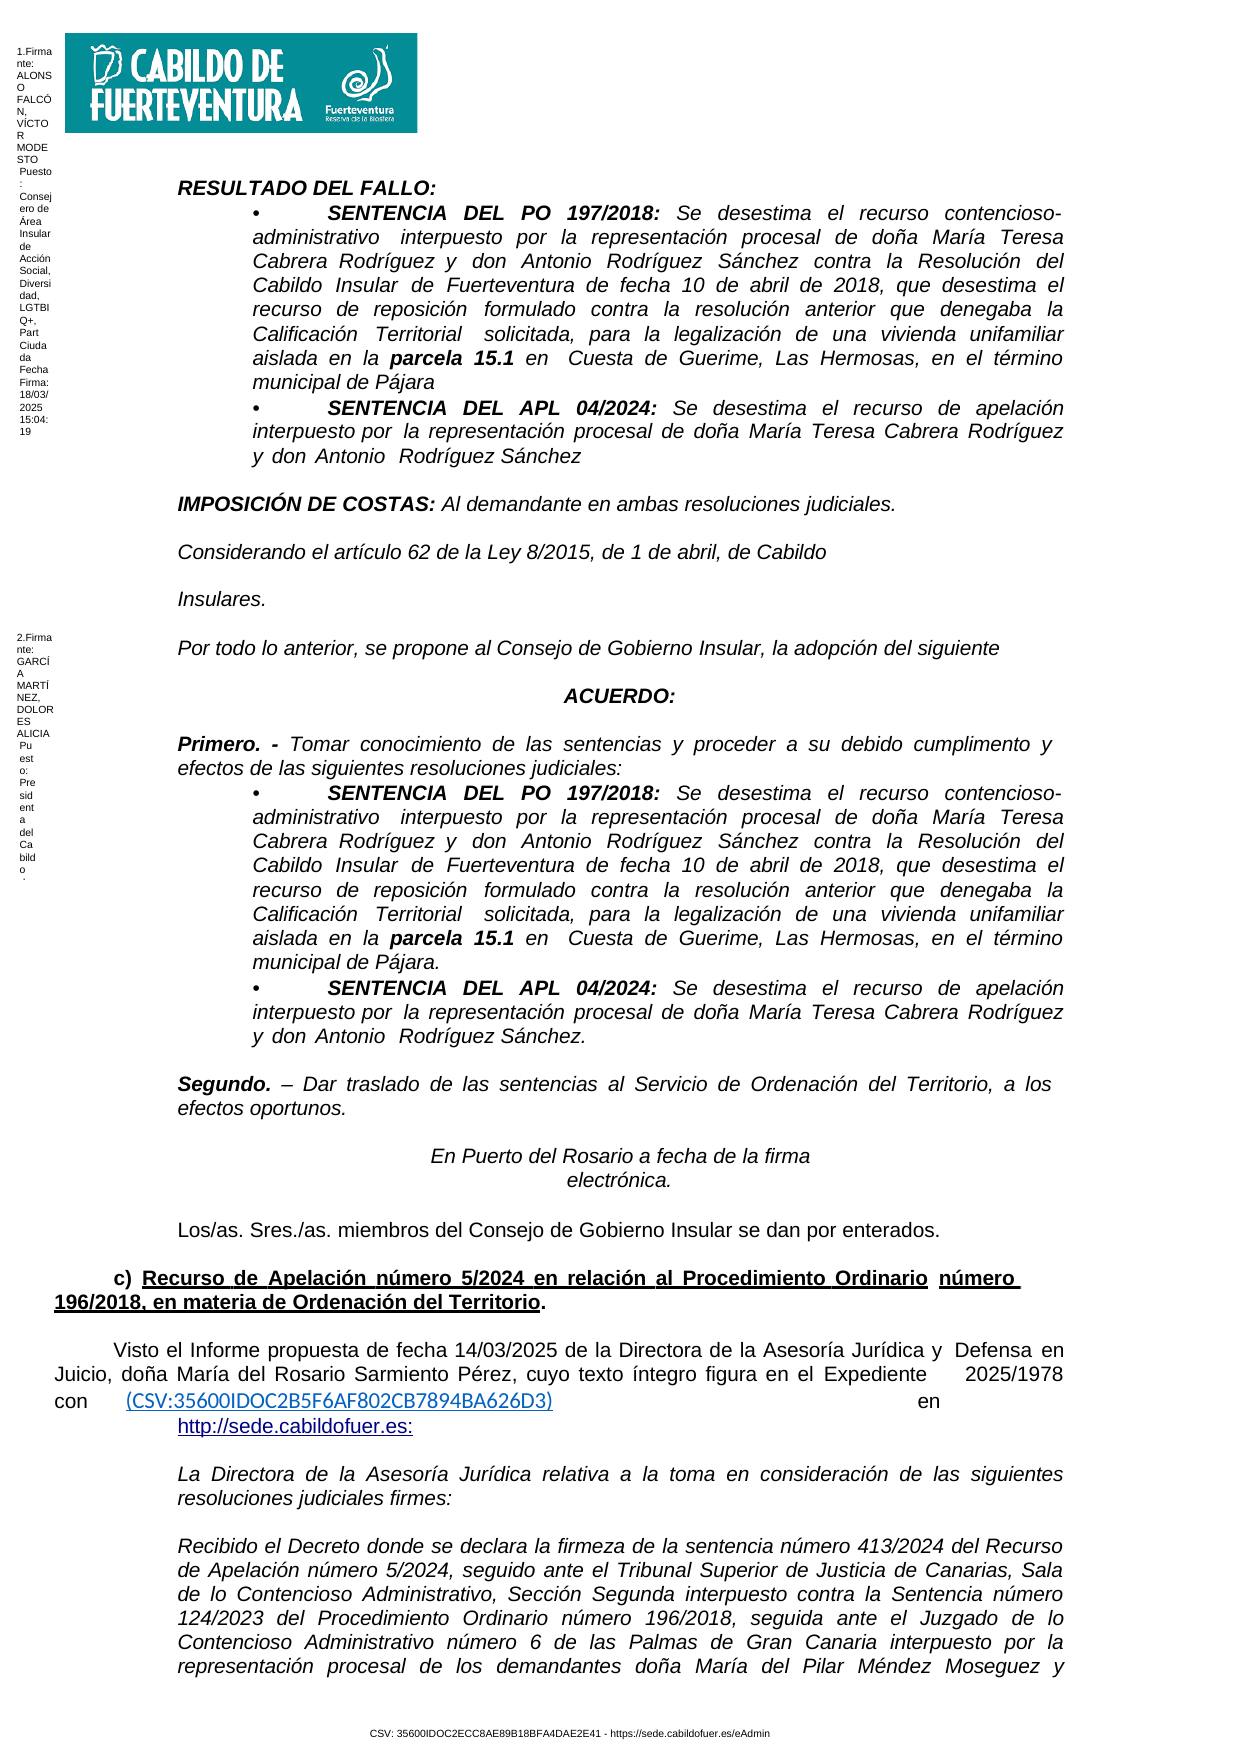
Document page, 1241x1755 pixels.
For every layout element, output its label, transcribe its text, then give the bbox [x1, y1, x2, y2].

text 1.Firmante: ALONSO FALCÓN, VÍCTOR MODESTO [17, 45, 54, 165]
text Puesto: Consejero de Área Insular de Acción Social, Diversidad, LGTBIQ+, Part Ciudada Fecha Firma: 18/03/2025 15:04:19 [19, 166, 52, 438]
list SENTENCIA DEL PO 197/2018: Se desestima el recurso contencioso-administrativo interpuesto por la representación procesal de doña María Teresa Cabrera Rodríguez y don Antonio Rodríguez Sánchez contra la Resolución del Cabildo Insular de Fuerteventura de fecha 10 de abril de 2018, que desestima el recurso de reposición formulado contra la resolución anterior que denegaba la Calificación Territorial solicitada, para la legalización de una vivienda unifamiliar aislada en la parcela 15.1 en Cuesta de Guerime, Las Hermosas, en el término municipal de Pájara [252, 201, 1064, 394]
text Primero. - Tomar conocimiento de las sentencias y proceder a su debido cumplimento y efectos de las siguientes resoluciones judiciales: [177, 731, 1064, 779]
subtitle [14, 631, 54, 879]
text http://sede.cabildofuer.es: [177, 1414, 1241, 1438]
list SENTENCIA DEL APL 04/2024: Se desestima el recurso de apelación interpuesto por la representación procesal de doña María Teresa Cabrera Rodríguez y don Antonio Rodríguez Sánchez [252, 395, 1064, 468]
text IMPOSICIÓN DE COSTAS: Al demandante en ambas resoluciones judiciales. Considerando el artículo 62 de la Ley 8/2015, de 1 de abril, de Cabildo Insulares. [177, 492, 923, 611]
text Los/as. Sres./as. miembros del Consejo de Gobierno Insular se dan por enterados. [177, 1218, 1241, 1242]
subtitle RESULTADO DEL FALLO: [177, 176, 1241, 199]
text 2.Firmante: GARCÍA MARTÍNEZ, DOLORES ALICIA [17, 631, 54, 739]
text Visto el Informe propuesta de fecha 14/03/2025 de la Directora de la Asesoría Jurídica y Defensa en Juicio, doña María del Rosario Sarmiento Pérez, cuyo texto íntegro figura en el Expediente 2025/1978 con (CSV:35600IDOC2B5F6AF802CB7894BA626D3) en [54, 1337, 1064, 1414]
subtitle ACUERDO: [466, 684, 775, 708]
text En Puerto del Rosario a fecha de la firma electrónica. [376, 1144, 865, 1192]
text La Directora de la Asesoría Jurídica relativa a la toma en consideración de las siguientes resoluciones judiciales firmes: [177, 1461, 1064, 1509]
list SENTENCIA DEL PO 197/2018: Se desestima el recurso contencioso-administrativo interpuesto por la representación procesal de doña María Teresa Cabrera Rodríguez y don Antonio Rodríguez Sánchez contra la Resolución del Cabildo Insular de Fuerteventura de fecha 10 de abril de 2018, que desestima el recurso de reposición formulado contra la resolución anterior que denegaba la Calificación Territorial solicitada, para la legalización de una vivienda unifamiliar aislada en la parcela 15.1 en Cuesta de Guerime, Las Hermosas, en el término municipal de Pájara. [252, 781, 1064, 974]
text Puesto: Presidenta del Cabildo de Fuerteventura Fecha Firma: 18/03/2025 15:16:32 [19, 740, 36, 879]
text Recibido el Decreto donde se declara la firmeza de la sentencia número 413/2024 del Recurso de Apelación número 5/2024, seguido ante el Tribunal Superior de Justicia de Canarias, Sala de lo Contencioso Administrativo, Sección Segunda interpuesto contra la Sentencia número 124/2023 del Procedimiento Ordinario número 196/2018, seguida ante el Juzgado de lo Contencioso Administrativo número 6 de las Palmas de Gran Canaria interpuesto por la representación procesal de los demandantes doña María del Pilar Méndez Moseguez y [177, 1533, 1064, 1678]
list Recurso de Apelación número 5/2024 en relación al Procedimiento Ordinario número 196/2018, en materia de Ordenación del Territorio. [54, 1265, 1063, 1313]
text Segundo. – Dar traslado de las sentencias al Servicio de Ordenación del Territorio, a los efectos oportunos. [177, 1072, 1063, 1120]
list SENTENCIA DEL APL 04/2024: Se desestima el recurso de apelación interpuesto por la representación procesal de doña María Teresa Cabrera Rodríguez y don Antonio Rodríguez Sánchez. [252, 976, 1064, 1048]
subtitle [14, 45, 54, 463]
text Por todo lo anterior, se propone al Consejo de Gobierno Insular, la adopción del siguiente [177, 636, 1241, 659]
